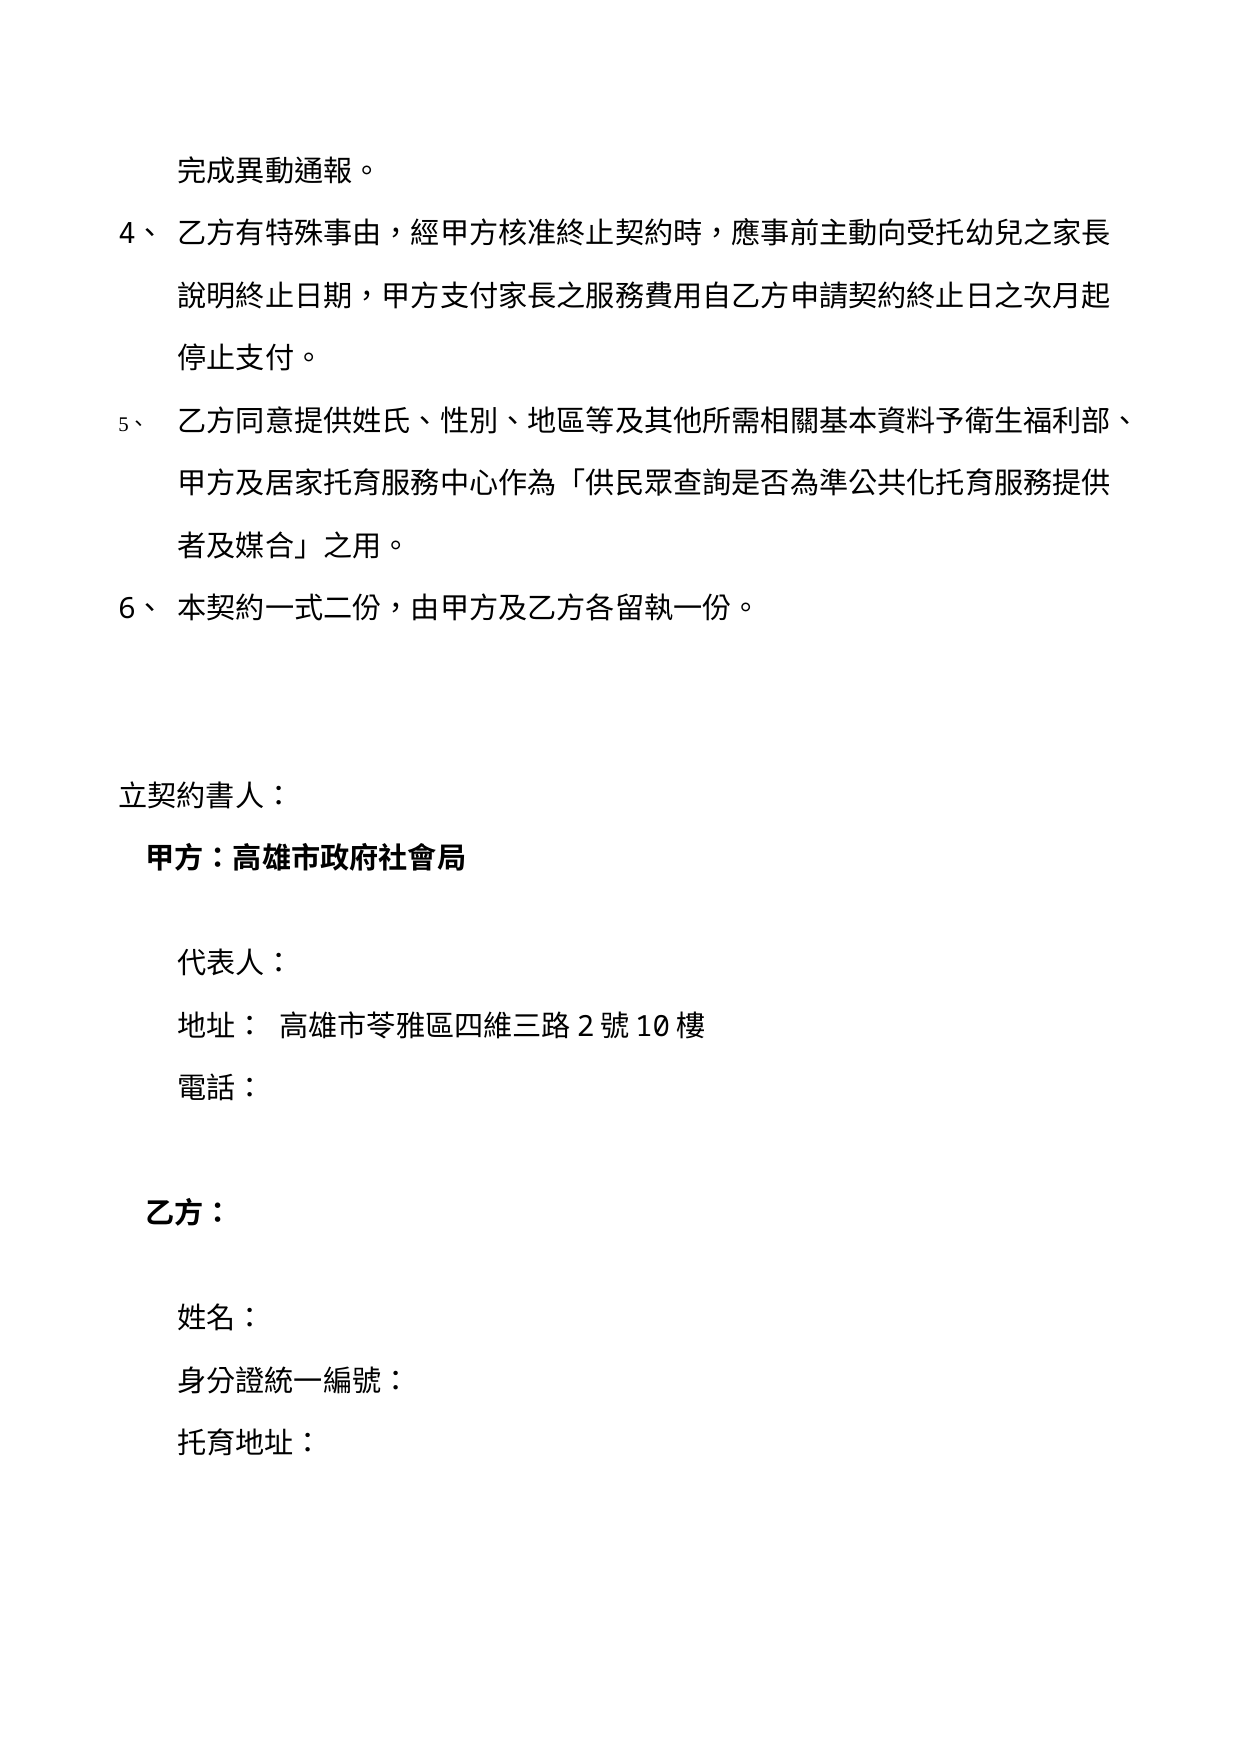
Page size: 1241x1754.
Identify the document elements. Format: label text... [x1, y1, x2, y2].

text 身分證統一編號： [131, 1337, 1122, 1399]
text 甲方：高雄市政府社會局 [131, 814, 1122, 877]
text 電話： [131, 1044, 1122, 1107]
text 代表人： [131, 919, 1122, 982]
text 托育地址： [131, 1399, 1122, 1462]
list 完成異動通報。 [118, 127, 1122, 189]
list 乙方同意提供姓氏、性別、地區等及其他所需相關基本資料予衛生福利部、甲方及居家托育服務中心作為「供民眾查詢是否為準公共化托育服務提供者及媒合」之用。 [118, 377, 1122, 564]
text 地址： 高雄市苓雅區四維三路2號10樓 [131, 982, 1122, 1044]
list 乙方有特殊事由，經甲方核准終止契約時，應事前主動向受托幼兒之家長說明終止日期，甲方支付家長之服務費用自乙方申請契約終止日之次月起停止支付。 [118, 189, 1122, 377]
text 乙方： [131, 1169, 1122, 1232]
text 立契約書人： [118, 752, 1122, 814]
list 本契約一式二份，由甲方及乙方各留執一份。 [118, 564, 1122, 627]
text 姓名： [131, 1274, 1122, 1337]
